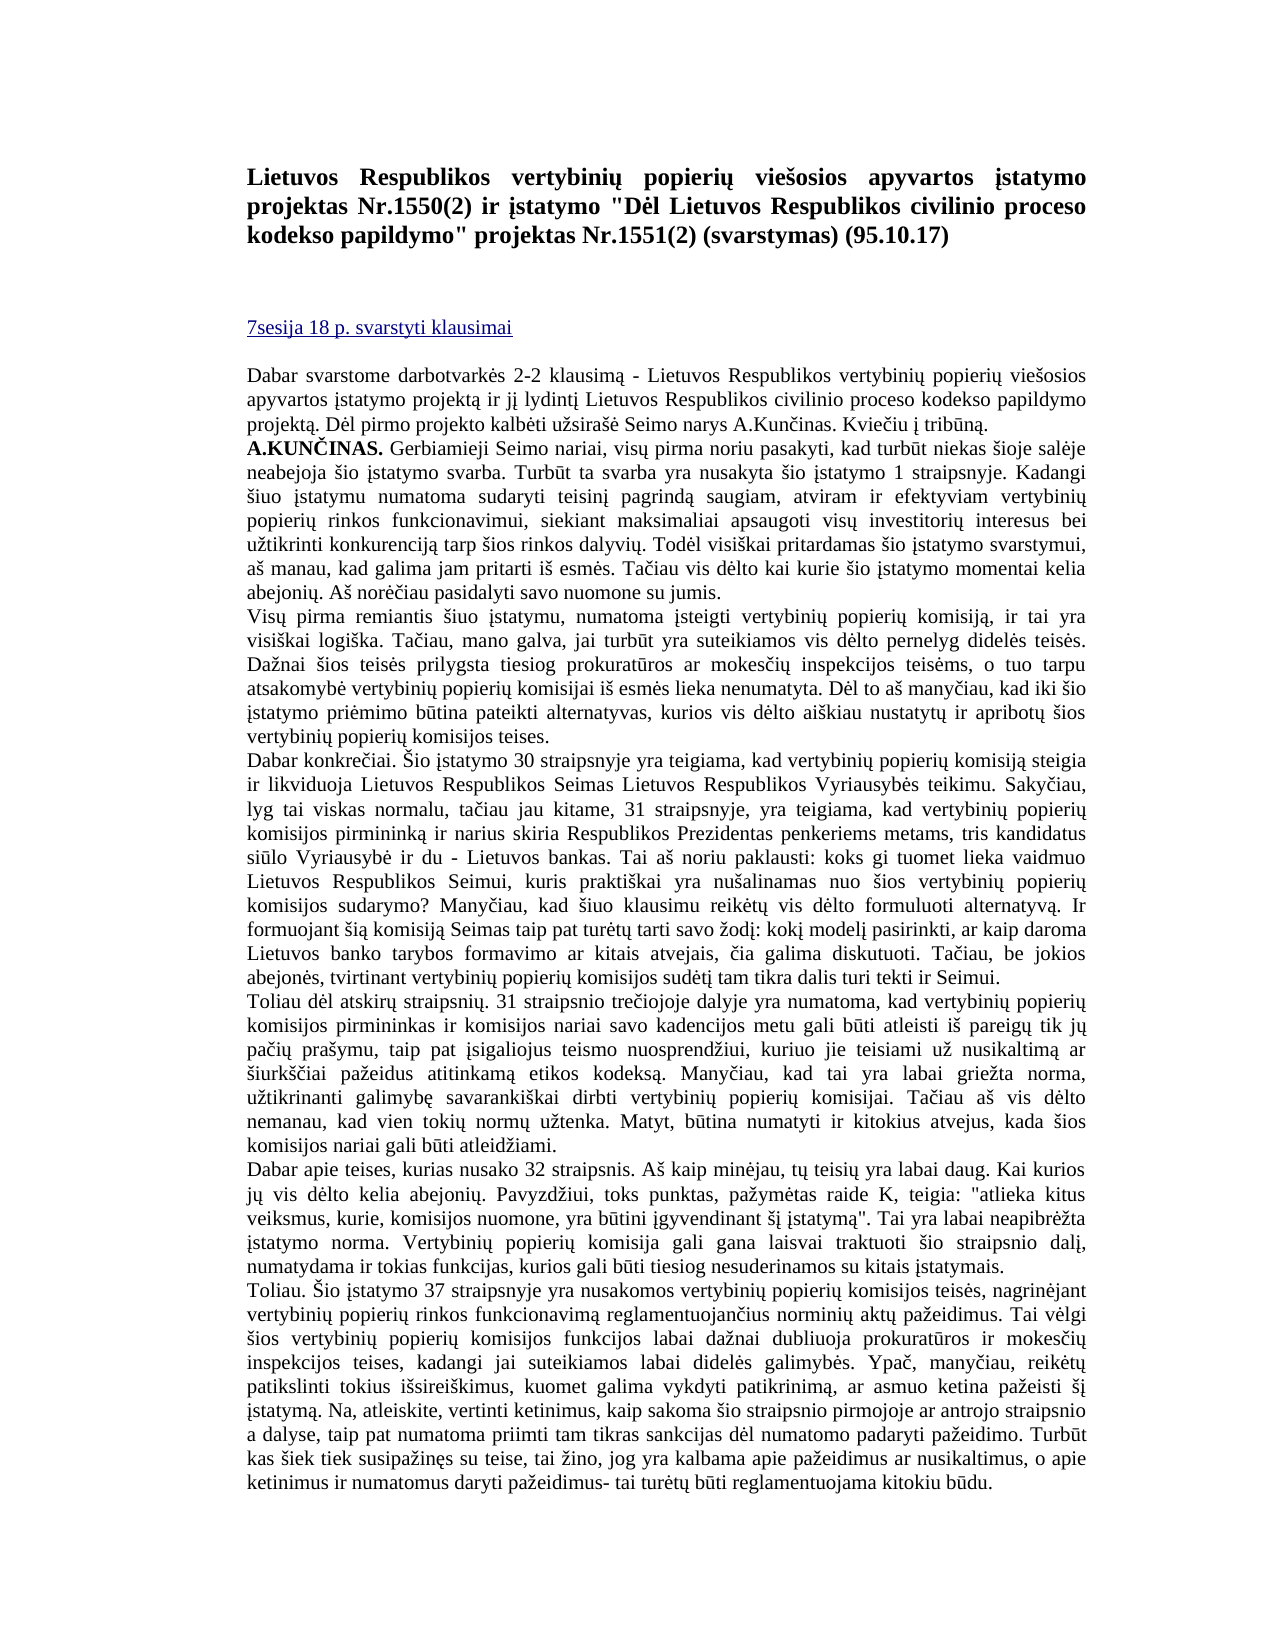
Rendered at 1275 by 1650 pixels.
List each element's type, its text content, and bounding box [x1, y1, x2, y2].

text Dabar konkrečiai. Šio įstatymo 30 straipsnyje yra teigiama, kad vertybinių popierių komisiją steigia ir likviduoja Lietuvos Respublikos Seimas Lietuvos Respublikos Vyriausybės teikimu. Sakyčiau, lyg tai viskas normalu, tačiau jau kitame, 31 straipsnyje, yra teigiama, kad vertybinių popierių komisijos pirmininką ir narius skiria Respublikos Prezidentas penkeriems metams, tris kandidatus siūlo Vyriausybė ir du - Lietuvos bankas. Tai aš noriu paklausti: koks gi tuomet lieka vaidmuo Lietuvos Respublikos Seimui, kuris praktiškai yra nušalinamas nuo šios vertybinių popierių komisijos sudarymo? Manyčiau, kad šiuo klausimu reikėtų vis dėlto formuluoti alternatyvą. Ir formuojant šią komisiją Seimas taip pat turėtų tarti savo žodį: kokį modelį pasirinkti, ar kaip daroma Lietuvos banko tarybos formavimo ar kitais atvejais, čia galima diskutuoti. Tačiau, be jokios abejonės, tvirtinant vertybinių popierių komisijos sudėtį tam tikra dalis turi tekti ir Seimui. [247, 748, 1087, 989]
text A.KUNČINAS. Gerbiamieji Seimo nariai, visų pirma noriu pasakyti, kad turbūt niekas šioje salėje neabejoja šio įstatymo svarba. Turbūt ta svarba yra nusakyta šio įstatymo 1 straipsnyje. Kadangi šiuo įstatymu numatoma sudaryti teisinį pagrindą saugiam, atviram ir efektyviam vertybinių popierių rinkos funkcionavimui, siekiant maksimaliai apsaugoti visų investitorių interesus bei užtikrinti konkurenciją tarp šios rinkos dalyvių. Todėl visiškai pritardamas šio įstatymo svarstymui, aš manau, kad galima jam pritarti iš esmės. Tačiau vis dėlto kai kurie šio įstatymo momentai kelia abejonių. Aš norėčiau pasidalyti savo nuomone su jumis. [247, 436, 1087, 604]
text Dabar svarstome darbotvarkės 2-2 klausimą - Lietuvos Respublikos vertybinių popierių viešosios apyvartos įstatymo projektą ir jį lydintį Lietuvos Respublikos civilinio proceso kodekso papildymo projektą. Dėl pirmo projekto kalbėti užsirašė Seimo narys A.Kunčinas. Kviečiu į tribūną. [247, 363, 1087, 436]
text Dabar apie teises, kurias nusako 32 straipsnis. Aš kaip minėjau, tų teisių yra labai daug. Kai kurios jų vis dėlto kelia abejonių. Pavyzdžiui, toks punktas, pažymėtas raide K, teigia: "atlieka kitus veiksmus, kurie, komisijos nuomone, yra būtini įgyvendinant šį įstatymą". Tai yra labai neapibrėžta įstatymo norma. Vertybinių popierių komisija gali gana laisvai traktuoti šio straipsnio dalį, numatydama ir tokias funkcijas, kurios gali būti tiesiog nesuderinamos su kitais įstatymais. [247, 1157, 1087, 1278]
text 7sesija 18 p. svarstyti klausimai [247, 315, 1087, 339]
text Toliau. Šio įstatymo 37 straipsnyje yra nusakomos vertybinių popierių komisijos teisės, nagrinėjant vertybinių popierių rinkos funkcionavimą reglamentuojančius norminių aktų pažeidimus. Tai vėlgi šios vertybinių popierių komisijos funkcijos labai dažnai dubliuoja prokuratūros ir mokesčių inspekcijos teises, kadangi jai suteikiamos labai didelės galimybės. Ypač, manyčiau, reikėtų patikslinti tokius išsireiškimus, kuomet galima vykdyti patikrinimą, ar asmuo ketina pažeisti šį įstatymą. Na, atleiskite, vertinti ketinimus, kaip sakoma šio straipsnio pirmojoje ar antrojo straipsnio a dalyse, taip pat numatoma priimti tam tikras sankcijas dėl numatomo padaryti pažeidimo. Turbūt kas šiek tiek susipažinęs su teise, tai žino, jog yra kalbama apie pažeidimus ar nusikaltimus, o apie ketinimus ir numatomus daryti pažeidimus- tai turėtų būti reglamentuojama kitokiu būdu. [247, 1278, 1087, 1494]
text Lietuvos Respublikos vertybinių popierių viešosios apyvartos įstatymo projektas Nr.1550(2) ir įstatymo "Dėl Lietuvos Respublikos civilinio proceso kodekso papildymo" projektas Nr.1551(2) (svarstymas) (95.10.17) [247, 162, 1087, 249]
text Toliau dėl atskirų straipsnių. 31 straipsnio trečiojoje dalyje yra numatoma, kad vertybinių popierių komisijos pirmininkas ir komisijos nariai savo kadencijos metu gali būti atleisti iš pareigų tik jų pačių prašymu, taip pat įsigaliojus teismo nuosprendžiui, kuriuo jie teisiami už nusikaltimą ar šiurkščiai pažeidus atitinkamą etikos kodeksą. Manyčiau, kad tai yra labai griežta norma, užtikrinanti galimybę savarankiškai dirbti vertybinių popierių komisijai. Tačiau aš vis dėlto nemanau, kad vien tokių normų užtenka. Matyt, būtina numatyti ir kitokius atvejus, kada šios komisijos nariai gali būti atleidžiami. [247, 989, 1087, 1157]
text Visų pirma remiantis šiuo įstatymu, numatoma įsteigti vertybinių popierių komisiją, ir tai yra visiškai logiška. Tačiau, mano galva, jai turbūt yra suteikiamos vis dėlto pernelyg didelės teisės. Dažnai šios teisės prilygsta tiesiog prokuratūros ar mokesčių inspekcijos teisėms, o tuo tarpu atsakomybė vertybinių popierių komisijai iš esmės lieka nenumatyta. Dėl to aš manyčiau, kad iki šio įstatymo priėmimo būtina pateikti alternatyvas, kurios vis dėlto aiškiau nustatytų ir apribotų šios vertybinių popierių komisijos teises. [247, 604, 1087, 748]
